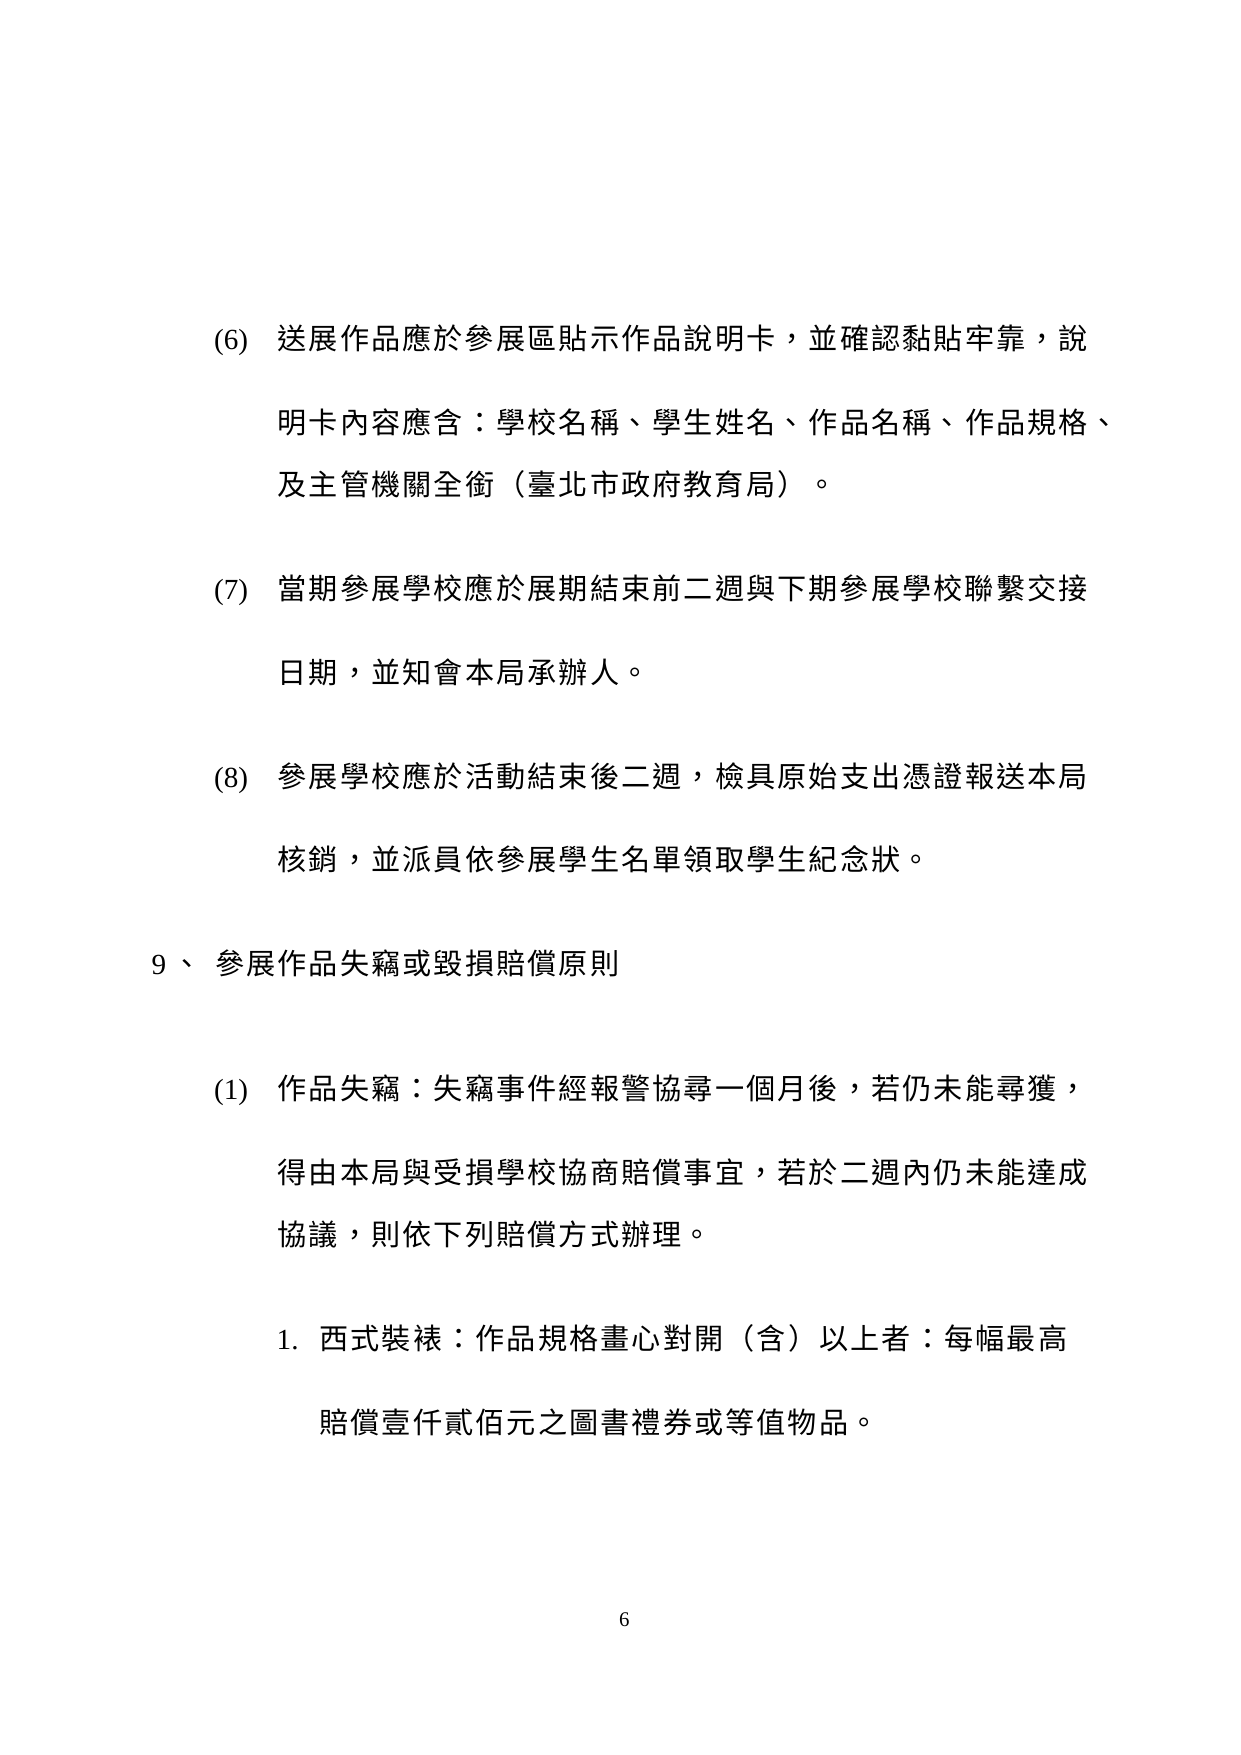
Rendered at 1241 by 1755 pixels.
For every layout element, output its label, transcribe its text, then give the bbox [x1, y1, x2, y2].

list 參展學校應於活動結束後二週，檢具原始支出憑證報送本局核銷，並派員依參展學生名單領取學生紀念狀。 [210, 691, 1089, 879]
list 參展作品失竊或毀損賠償原則 [151, 879, 1089, 1004]
list 西式裝裱：作品規格畫心對開（含）以上者：每幅最高賠償壹仟貳佰元之圖書禮券或等值物品。 [275, 1254, 1089, 1441]
list 當期參展學校應於展期結束前二週與下期參展學校聯繫交接日期，並知會本局承辦人。 [210, 504, 1089, 691]
list 送展作品應於參展區貼示作品說明卡，並確認黏貼牢靠，說明卡內容應含：學校名稱、學生姓名、作品名稱、作品規格、及主管機關全銜（臺北市政府教育局）。 [210, 254, 1089, 504]
list 作品失竊：失竊事件經報警協尋一個月後，若仍未能尋獲，得由本局與受損學校協商賠償事宜，若於二週內仍未能達成協議，則依下列賠償方式辦理。 [210, 1004, 1089, 1254]
